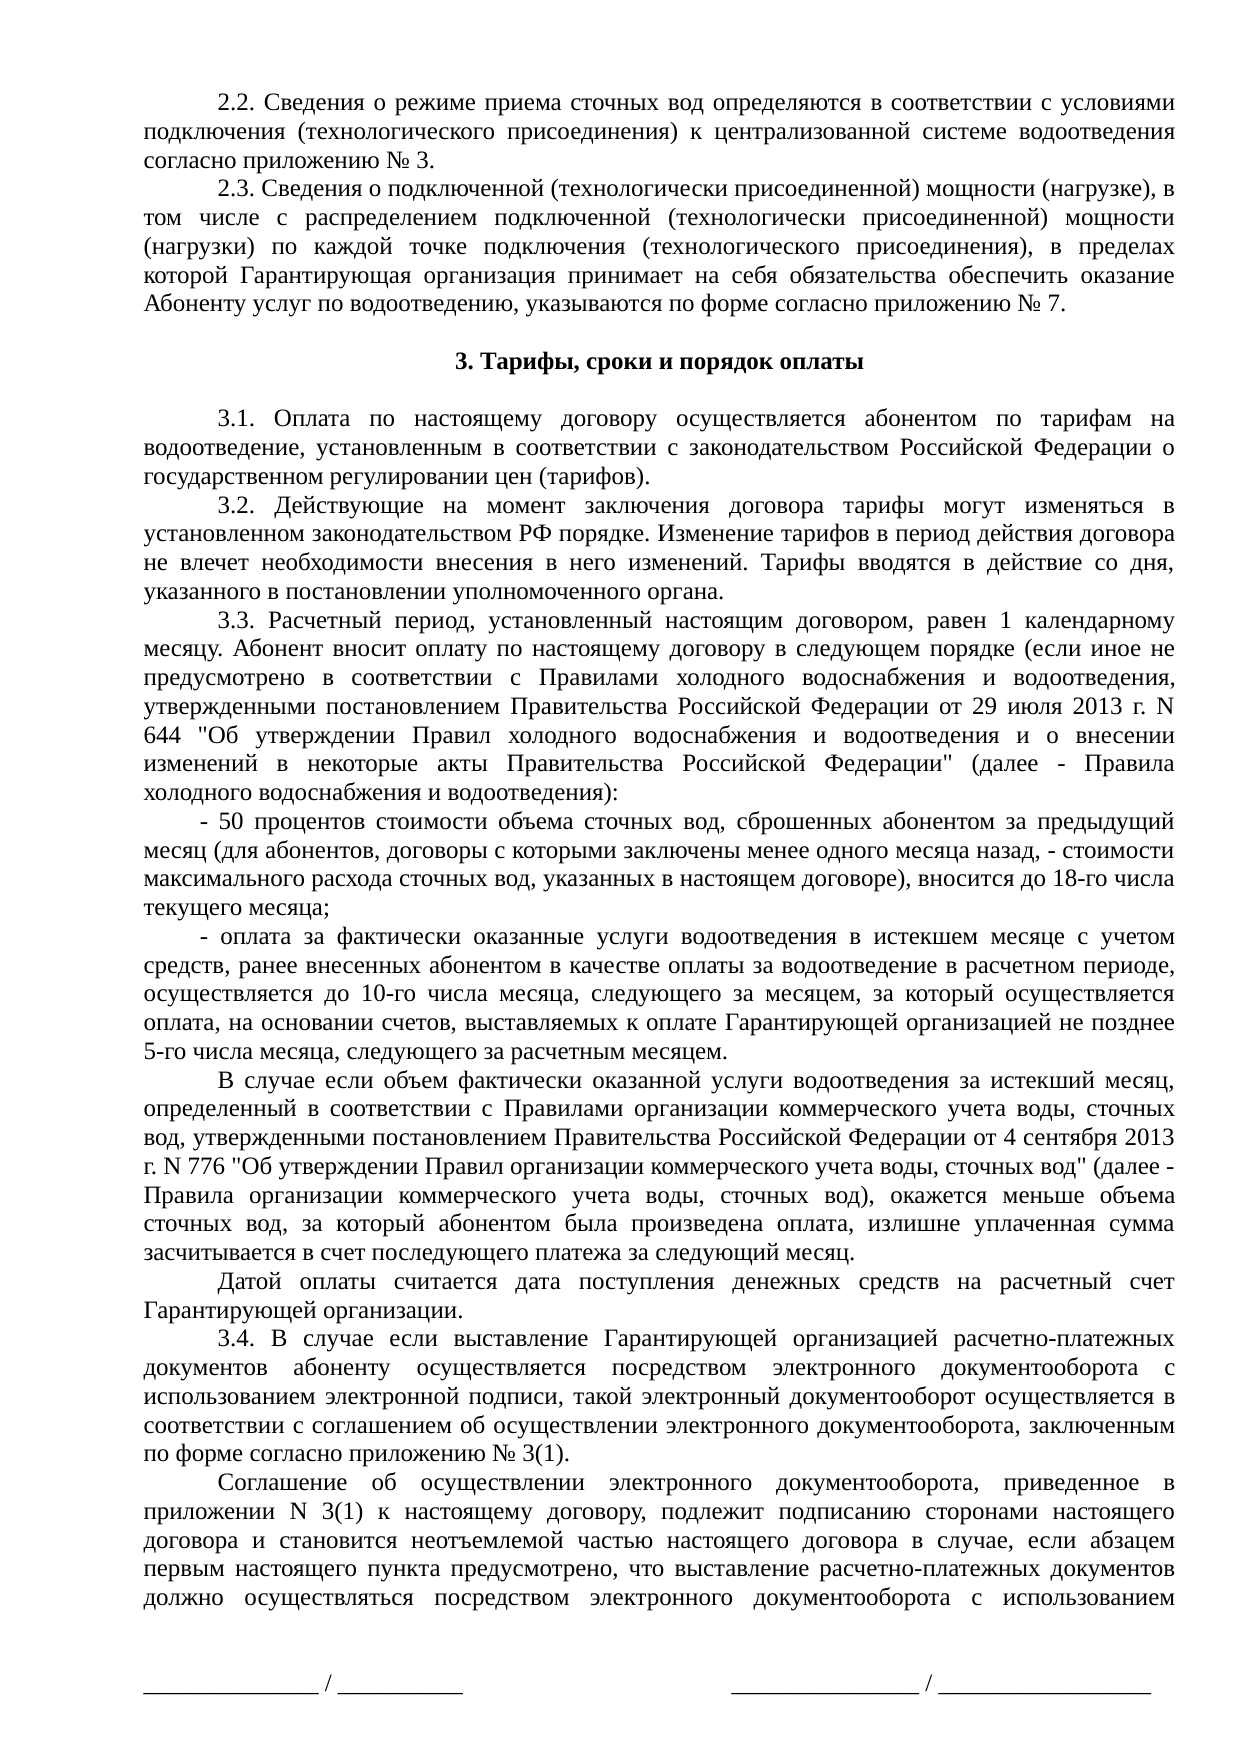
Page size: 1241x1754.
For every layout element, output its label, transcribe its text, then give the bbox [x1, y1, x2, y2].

text 3. Тарифы, сроки и порядок оплаты [143, 346, 1176, 375]
text 3.2. Действующие на момент заключения договора тарифы могут изменяться в установленном законодательством РФ порядке. Изменение тарифов в период действия договора не влечет необходимости внесения в него изменений. Тарифы вводятся в действие со дня, указанного в постановлении уполномоченного органа. [143, 490, 1176, 605]
text Соглашение об осуществлении электронного документооборота, приведенное в приложении N 3(1) к настоящему договору, подлежит подписанию сторонами настоящего договора и становится неотъемлемой частью настоящего договора в случае, если абзацем первым настоящего пункта предусмотрено, что выставление расчетно-платежных документов должно осуществляться посредством электронного документооборота с использованием [143, 1467, 1176, 1611]
text 3.3. Расчетный период, установленный настоящим договором, равен 1 календарному месяцу. Абонент вносит оплату по настоящему договору в следующем порядке (если иное не предусмотрено в соответствии с Правилами холодного водоснабжения и водоотведения, утвержденными постановлением Правительства Российской Федерации от 29 июля 2013 г. N 644 "Об утверждении Правил холодного водоснабжения и водоотведения и о внесении изменений в некоторые акты Правительства Российской Федерации" (далее - Правила холодного водоснабжения и водоотведения): [143, 605, 1176, 806]
text 2.3. Сведения о подключенной (технологически присоединенной) мощности (нагрузке), в том числе с распределением подключенной (технологически присоединенной) мощности (нагрузки) по каждой точке подключения (технологического присоединения), в пределах которой Гарантирующая организация принимает на себя обязательства обеспечить оказание Абоненту услуг по водоотведению, указываются по форме согласно приложению № 7. [143, 173, 1176, 317]
text 2.2. Сведения о режиме приема сточных вод определяются в соответствии с условиями подключения (технологического присоединения) к централизованной системе водоотведения согласно приложению № 3. [143, 87, 1176, 173]
text Датой оплаты считается дата поступления денежных средств на расчетный счет Гарантирующей организации. [143, 1266, 1176, 1323]
text 3.1. Оплата по настоящему договору осуществляется абонентом по тарифам на водоотведение, установленным в соответствии с законодательством Российской Федерации о государственном регулировании цен (тарифов). [143, 403, 1176, 490]
text - 50 процентов стоимости объема сточных вод, сброшенных абонентом за предыдущий месяц (для абонентов, договоры с которыми заключены менее одного месяца назад, - стоимости максимального расхода сточных вод, указанных в настоящем договоре), вносится до 18-го числа текущего месяца; [143, 806, 1176, 921]
text - оплата за фактически оказанные услуги водоотведения в истекшем месяце с учетом средств, ранее внесенных абонентом в качестве оплаты за водоотведение в расчетном периоде, осуществляется до 10-го числа месяца, следующего за месяцем, за который осуществляется оплата, на основании счетов, выставляемых к оплате Гарантирующей организацией не позднее 5-го числа месяца, следующего за расчетным месяцем. [143, 921, 1176, 1065]
text В случае если объем фактически оказанной услуги водоотведения за истекший месяц, определенный в соответствии с Правилами организации коммерческого учета воды, сточных вод, утвержденными постановлением Правительства Российской Федерации от 4 сентября 2013 г. N 776 "Об утверждении Правил организации коммерческого учета воды, сточных вод" (далее - Правила организации коммерческого учета воды, сточных вод), окажется меньше объема сточных вод, за который абонентом была произведена оплата, излишне уплаченная сумма засчитывается в счет последующего платежа за следующий месяц. [143, 1065, 1176, 1266]
text 3.4. В случае если выставление Гарантирующей организацией расчетно-платежных документов абоненту осуществляется посредством электронного документооборота с использованием электронной подписи, такой электронный документооборот осуществляется в соответствии с соглашением об осуществлении электронного документооборота, заключенным по форме согласно приложению № 3(1). [143, 1323, 1176, 1467]
